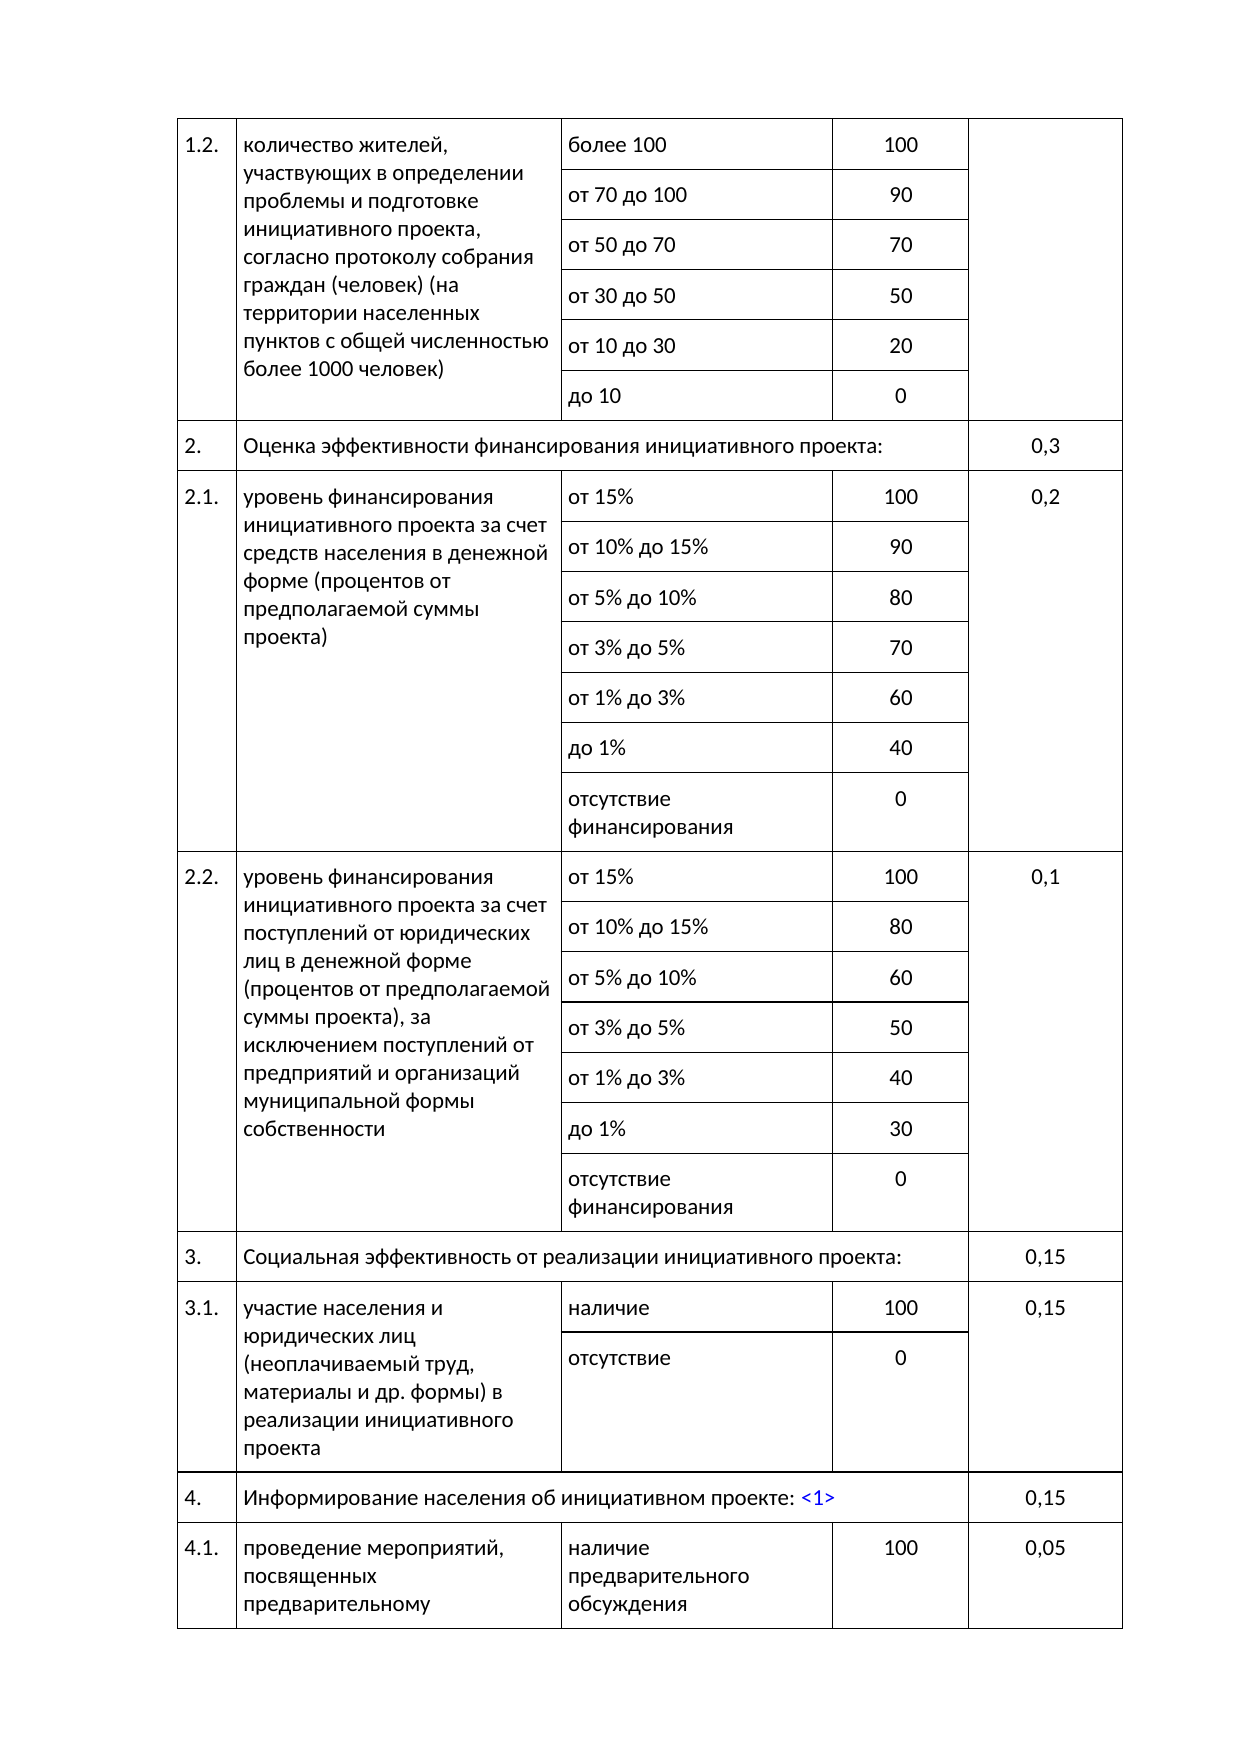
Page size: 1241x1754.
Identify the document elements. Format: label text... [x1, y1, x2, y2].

table_cell отсутствие [562, 1333, 832, 1471]
table_cell от 3% до 5% [562, 622, 832, 672]
table_cell отсутствие финансирования [562, 1154, 832, 1231]
table_cell 0,15 [969, 1282, 1122, 1471]
table_cell от 1% до 3% [562, 1053, 832, 1102]
table_cell уровень финансирования инициативного проекта за счет поступлений от юридических лиц в денежной форме (процентов от предполагаемой суммы проекта), за исключением поступлений от предприятий и организаций муниципальной формы собственности [237, 852, 561, 1231]
table_cell 0 [833, 1154, 968, 1231]
table_cell 60 [833, 952, 968, 1001]
table_cell до 1% [562, 723, 832, 772]
table_cell наличие [562, 1282, 832, 1331]
table_cell от 70 до 100 [562, 170, 832, 219]
table_cell Информирование населения об инициативном проекте: <1> [237, 1473, 968, 1522]
table_cell 2.1. [178, 471, 236, 851]
table_cell от 10 до 30 [562, 320, 832, 370]
table_cell 100 [833, 1282, 968, 1331]
table_cell 0 [833, 773, 968, 851]
table_cell от 5% до 10% [562, 952, 832, 1001]
table_cell 4. [178, 1473, 236, 1522]
table_cell 4.1. [178, 1523, 236, 1628]
table_cell до 10 [562, 371, 832, 420]
table_cell до 1% [562, 1103, 832, 1152]
table_cell более 100 [562, 119, 832, 168]
table_cell 2. [178, 421, 236, 470]
table_cell 0 [833, 371, 968, 420]
table_cell 0,05 [969, 1523, 1122, 1628]
table_cell от 15% [562, 471, 832, 521]
table_cell 50 [833, 270, 968, 319]
table_cell 30 [833, 1103, 968, 1152]
table_cell от 1% до 3% [562, 673, 832, 722]
table_cell 70 [833, 220, 968, 269]
table_cell 40 [833, 1053, 968, 1102]
table_cell 100 [833, 852, 968, 901]
table_cell 0,15 [969, 1473, 1122, 1522]
table_cell проведение мероприятий, посвященных предварительному [237, 1523, 561, 1628]
table_cell 3.1. [178, 1282, 236, 1471]
table_cell 0,1 [969, 852, 1122, 1231]
table_cell 2.2. [178, 852, 236, 1231]
table_cell 100 [833, 1523, 968, 1628]
table_cell от 50 до 70 [562, 220, 832, 269]
table_cell 60 [833, 673, 968, 722]
table_cell от 10% до 15% [562, 902, 832, 951]
table_cell 90 [833, 522, 968, 571]
table_cell [969, 119, 1122, 420]
table_cell отсутствие финансирования [562, 773, 832, 851]
table_cell от 5% до 10% [562, 572, 832, 621]
table_cell 70 [833, 622, 968, 672]
table_cell от 15% [562, 852, 832, 901]
table_cell 0,15 [969, 1232, 1122, 1281]
table_cell 100 [833, 119, 968, 168]
table_cell 0,3 [969, 421, 1122, 470]
table_cell 80 [833, 572, 968, 621]
table_cell наличие предварительного обсуждения [562, 1523, 832, 1628]
table_cell 50 [833, 1003, 968, 1052]
table_cell количество жителей, участвующих в определении проблемы и подготовке инициативного проекта, согласно протоколу собрания граждан (человек) (на территории населенных пунктов с общей численностью более 1000 человек) [237, 119, 561, 420]
table_cell 0,2 [969, 471, 1122, 851]
table_cell от 10% до 15% [562, 522, 832, 571]
table_cell 80 [833, 902, 968, 951]
table_cell 90 [833, 170, 968, 219]
table_cell 0 [833, 1333, 968, 1471]
table_cell 3. [178, 1232, 236, 1281]
table_cell 40 [833, 723, 968, 772]
table_cell Оценка эффективности финансирования инициативного проекта: [237, 421, 968, 470]
table_cell 20 [833, 320, 968, 370]
table_cell от 3% до 5% [562, 1003, 832, 1052]
table_cell участие населения и юридических лиц (неоплачиваемый труд, материалы и др. формы) в реализации инициативного проекта [237, 1282, 561, 1471]
table_cell 1.2. [178, 119, 236, 420]
table_cell 100 [833, 471, 968, 521]
table_cell уровень финансирования инициативного проекта за счет средств населения в денежной форме (процентов от предполагаемой суммы проекта) [237, 471, 561, 851]
table_cell от 30 до 50 [562, 270, 832, 319]
table_cell Социальная эффективность от реализации инициативного проекта: [237, 1232, 968, 1281]
